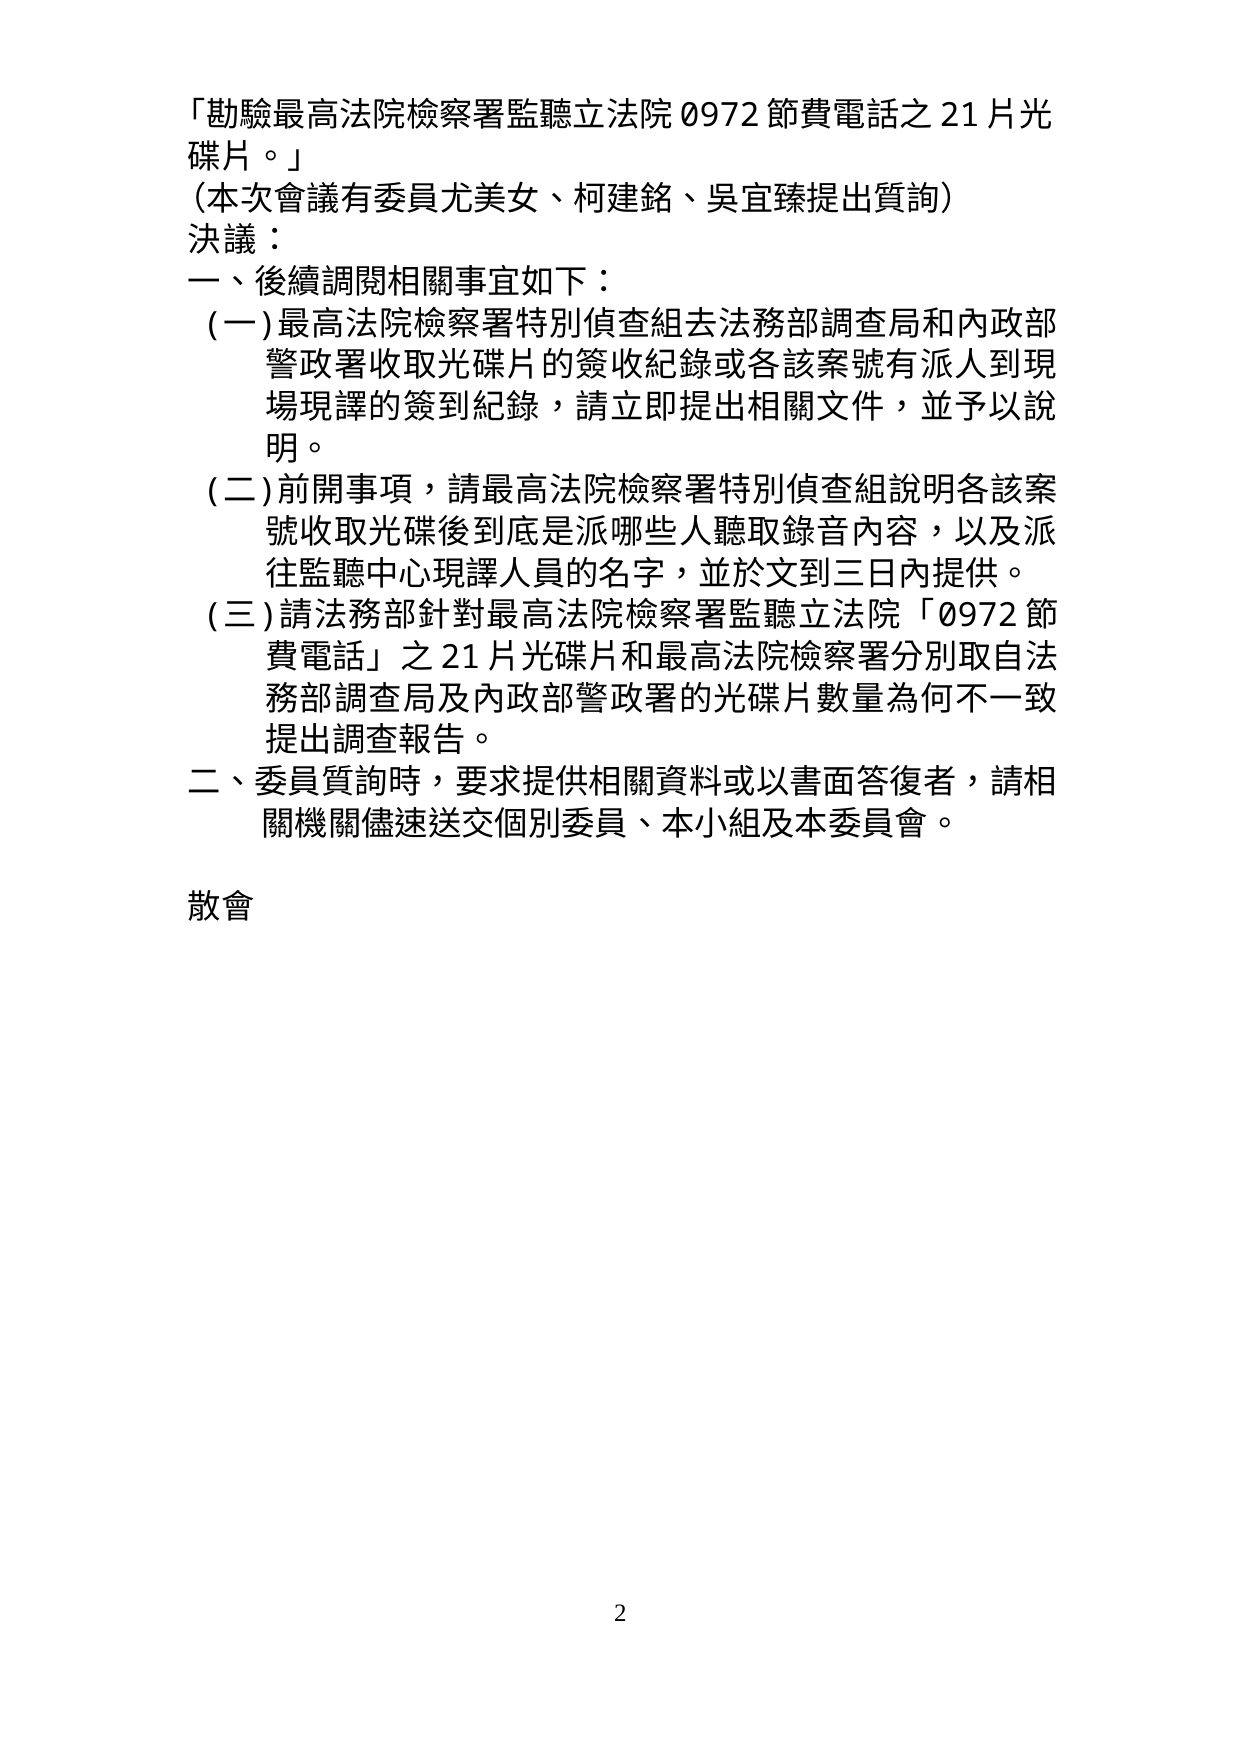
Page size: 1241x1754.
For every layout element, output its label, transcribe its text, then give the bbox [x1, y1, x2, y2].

text 一、後續調閱相關事宜如下： [187, 260, 1059, 302]
text （本次會議有委員尤美女、柯建銘、吳宜臻提出質詢） [173, 177, 1059, 218]
text 二、委員質詢時，要求提供相關資料或以書面答復者，請相關機關儘速送交個別委員、本小組及本委員會。 [187, 760, 1059, 843]
text (三)請法務部針對最高法院檢察署監聽立法院「0972節費電話」之21片光碟片和最高法院檢察署分別取自法務部調查局及內政部警政署的光碟片數量為何不一致提出調查報告。 [202, 593, 1059, 760]
text 決議： [187, 218, 1059, 260]
text (二)前開事項，請最高法院檢察署特別偵查組說明各該案號收取光碟後到底是派哪些人聽取錄音內容，以及派往監聽中心現譯人員的名字，並於文到三日內提供。 [202, 468, 1059, 593]
text 「勘驗最高法院檢察署監聽立法院0972節費電話之21片光碟片。」 [173, 93, 1053, 177]
text (一)最高法院檢察署特別偵查組去法務部調查局和內政部警政署收取光碟片的簽收紀錄或各該案號有派人到現場現譯的簽到紀錄，請立即提出相關文件，並予以說明。 [202, 302, 1059, 468]
text 散會 [187, 862, 1053, 924]
